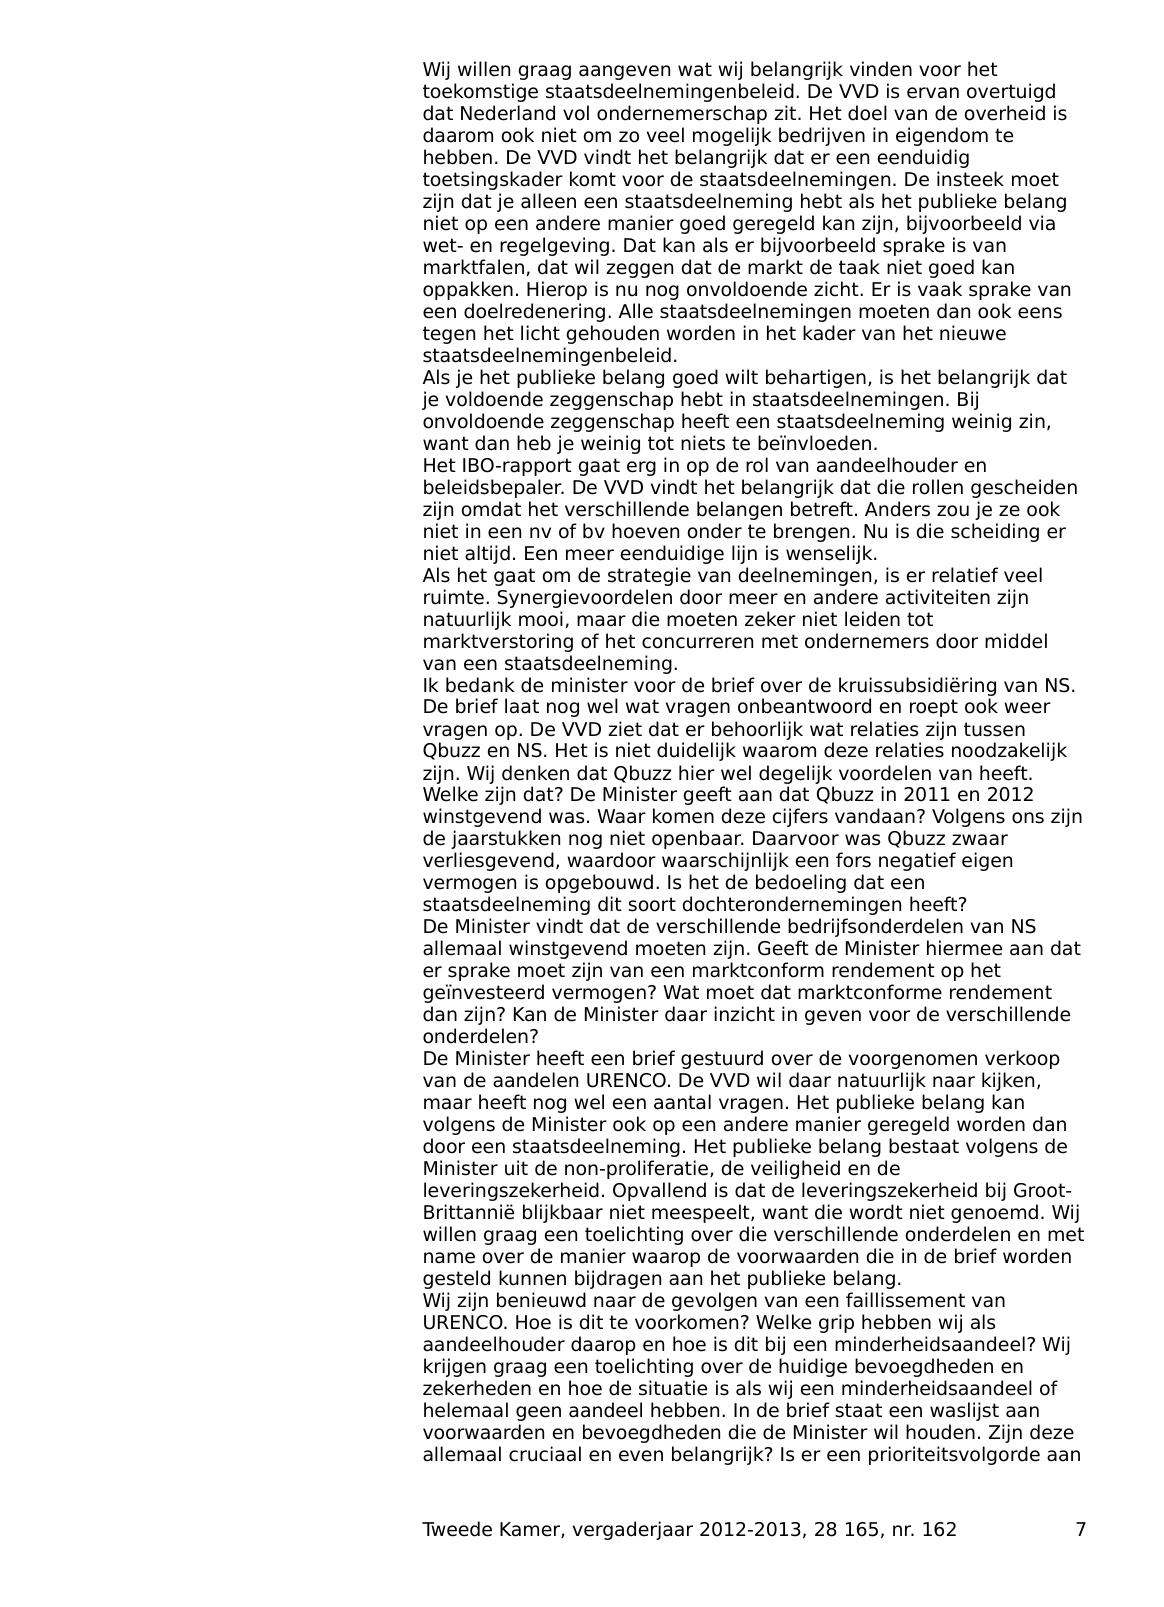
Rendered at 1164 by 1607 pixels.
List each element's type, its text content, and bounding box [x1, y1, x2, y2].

text Ik bedank de minister voor de brief over de kruissubsidiëring van NS. De brief laat nog wel wat vragen onbeantwoord en roept ook weer vragen op. De VVD ziet dat er behoorlijk wat relaties zijn tussen Qbuzz en NS. Het is niet duidelijk waarom deze relaties noodzakelijk zijn. Wij denken dat Qbuzz hier wel degelijk voordelen van heeft. Welke zijn dat? De Minister geeft aan dat Qbuzz in 2011 en 2012 winstgevend was. Waar komen deze cijfers vandaan? Volgens ons zijn de jaarstukken nog niet openbaar. Daarvoor was Qbuzz zwaar verliesgevend, waardoor waarschijnlijk een fors negatief eigen vermogen is opgebouwd. Is het de bedoeling dat een staatsdeelneming dit soort dochterondernemingen heeft? [422, 674, 1087, 916]
text De Minister heeft een brief gestuurd over de voorgenomen verkoop van de aandelen URENCO. De VVD wil daar natuurlijk naar kijken, maar heeft nog wel een aantal vragen. Het publieke belang kan volgens de Minister ook op een andere manier geregeld worden dan door een staatsdeelneming. Het publieke belang bestaat volgens de Minister uit de non-proliferatie, de veiligheid en de leveringszekerheid. Opvallend is dat de leveringszekerheid bij Groot-Brittannië blijkbaar niet meespeelt, want die wordt niet genoemd. Wij willen graag een toelichting over die verschillende onderdelen en met name over de manier waarop de voorwaarden die in de brief worden gesteld kunnen bijdragen aan het publieke belang. [422, 1048, 1087, 1290]
text Het IBO-rapport gaat erg in op de rol van aandeelhouder en beleidsbepaler. De VVD vindt het belangrijk dat die rollen gescheiden zijn omdat het verschillende belangen betreft. Anders zou je ze ook niet in een nv of bv hoeven onder te brengen. Nu is die scheiding er niet altijd. Een meer eenduidige lijn is wenselijk. [422, 455, 1087, 564]
text Als het gaat om de strategie van deelnemingen, is er relatief veel ruimte. Synergievoordelen door meer en andere activiteiten zijn natuurlijk mooi, maar die moeten zeker niet leiden tot marktverstoring of het concurreren met ondernemers door middel van een staatsdeelneming. [422, 564, 1087, 674]
text Wij zijn benieuwd naar de gevolgen van een faillissement van URENCO. Hoe is dit te voorkomen? Welke grip hebben wij als aandeelhouder daarop en hoe is dit bij een minderheidsaandeel? Wij krijgen graag een toelichting over de huidige bevoegdheden en zekerheden en hoe de situatie is als wij een minderheidsaandeel of helemaal geen aandeel hebben. In de brief staat een waslijst aan voorwaarden en bevoegdheden die de Minister wil houden. Zijn deze allemaal cruciaal en even belangrijk? Is er een prioriteitsvolgorde aan [422, 1290, 1087, 1466]
text Als je het publieke belang goed wilt behartigen, is het belangrijk dat je voldoende zeggenschap hebt in staatsdeelnemingen. Bij onvoldoende zeggenschap heeft een staatsdeelneming weinig zin, want dan heb je weinig tot niets te beïnvloeden. [422, 367, 1087, 455]
text De Minister vindt dat de verschillende bedrijfsonderdelen van NS allemaal winstgevend moeten zijn. Geeft de Minister hiermee aan dat er sprake moet zijn van een marktconform rendement op het geïnvesteerd vermogen? Wat moet dat marktconforme rendement dan zijn? Kan de Minister daar inzicht in geven voor de verschillende onderdelen? [422, 916, 1087, 1048]
text Wij willen graag aangeven wat wij belangrijk vinden voor het toekomstige staatsdeelnemingenbeleid. De VVD is ervan overtuigd dat Nederland vol ondernemerschap zit. Het doel van de overheid is daarom ook niet om zo veel mogelijk bedrijven in eigendom te hebben. De VVD vindt het belangrijk dat er een eenduidig toetsingskader komt voor de staatsdeelnemingen. De insteek moet zijn dat je alleen een staatsdeelneming hebt als het publieke belang niet op een andere manier goed geregeld kan zijn, bijvoorbeeld via wet- en regelgeving. Dat kan als er bijvoorbeeld sprake is van marktfalen, dat wil zeggen dat de markt de taak niet goed kan oppakken. Hierop is nu nog onvoldoende zicht. Er is vaak sprake van een doelredenering. Alle staatsdeelnemingen moeten dan ook eens tegen het licht gehouden worden in het kader van het nieuwe staatsdeelnemingenbeleid. [422, 59, 1087, 367]
